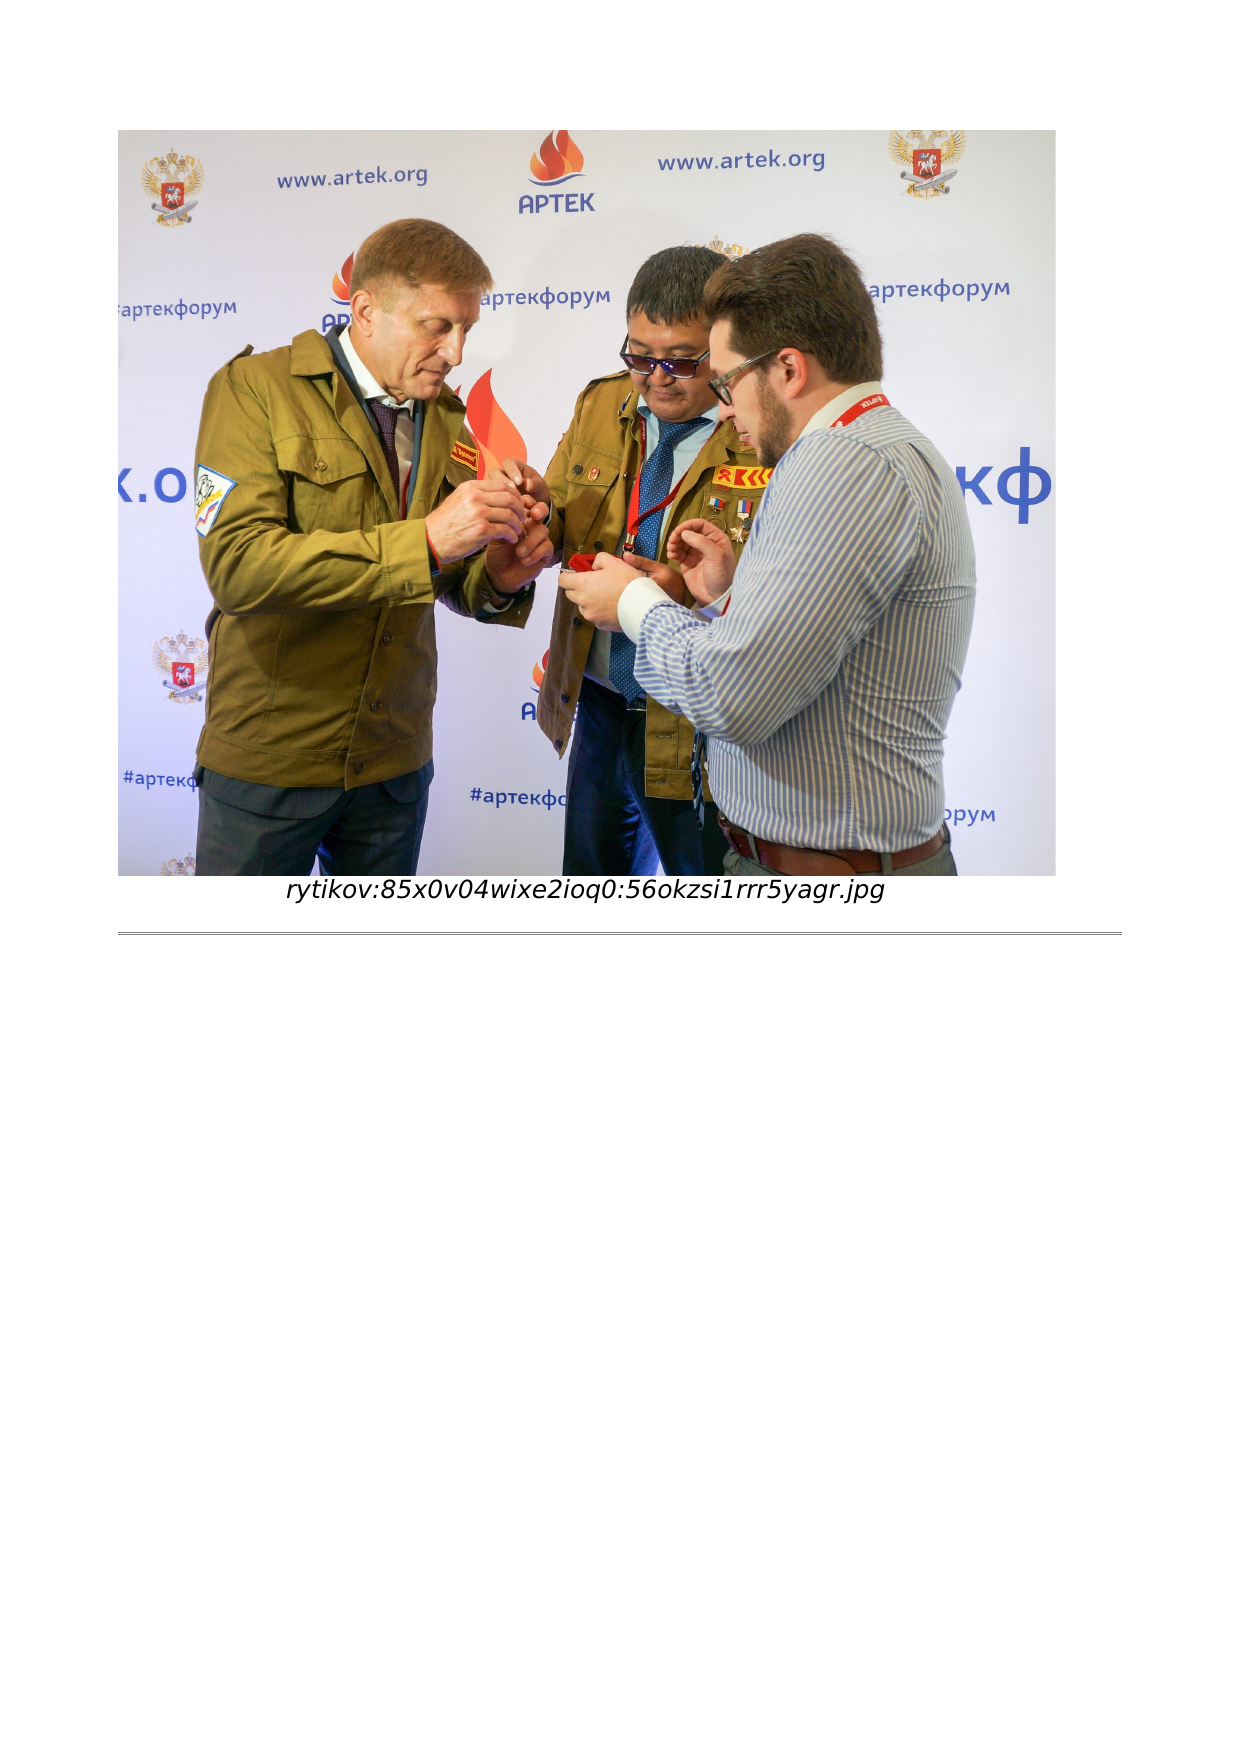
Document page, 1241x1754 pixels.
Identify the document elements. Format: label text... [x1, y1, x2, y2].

text rytikov:85x0v04wixe2ioq0:56okzsi1rrr5yagr.jpg [118, 876, 1056, 905]
picture [118, 130, 1056, 876]
